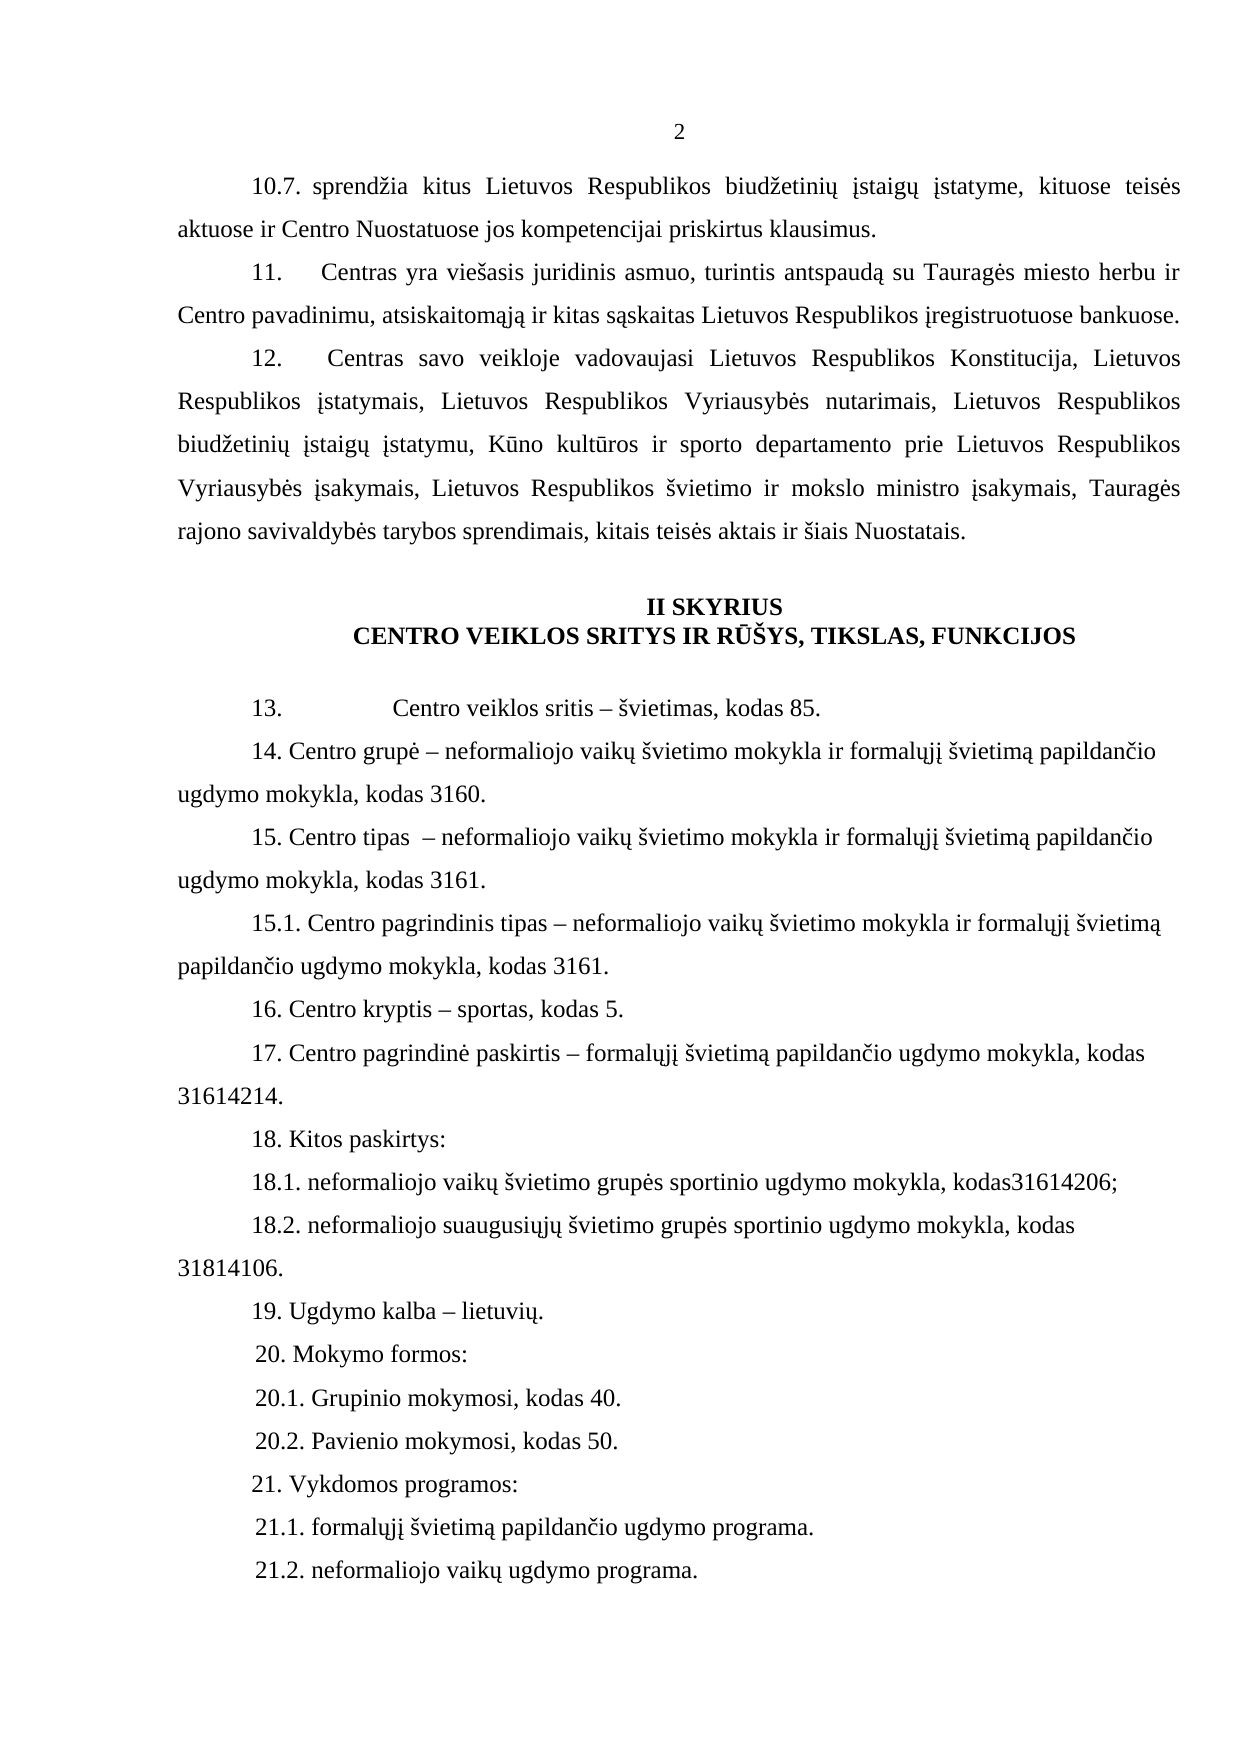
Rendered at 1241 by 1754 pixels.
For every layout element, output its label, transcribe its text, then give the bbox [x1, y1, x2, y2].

text 18. Kitos paskirtys: [177, 1124, 1181, 1153]
text 20. Mokymo formos: [255, 1339, 1181, 1368]
text 10.7. sprendžia kitus Lietuvos Respublikos biudžetinių įstaigų įstatyme, kituose teisės aktuose ir Centro Nuostatuose jos kompetencijai priskirtus klausimus. [177, 171, 1181, 243]
text 11. Centras yra viešasis juridinis asmuo, turintis antspaudą su Tauragės miesto herbu ir Centro pavadinimu, atsiskaitomąją ir kitas sąskaitas Lietuvos Respublikos įregistruotuose bankuose. [177, 257, 1181, 329]
text 15.1. Centro pagrindinis tipas – neformaliojo vaikų švietimo mokykla ir formalųjį švietimą papildančio ugdymo mokykla, kodas 3161. [177, 908, 1181, 980]
text 18.1. neformaliojo vaikų švietimo grupės sportinio ugdymo mokykla, kodas31614206; [177, 1167, 1181, 1196]
text 19. Ugdymo kalba – lietuvių. [177, 1296, 1181, 1325]
text 17. Centro pagrindinė paskirtis – formalųjį švietimą papildančio ugdymo mokykla, kodas 31614214. [177, 1038, 1181, 1109]
text II SKYRIUS [248, 592, 1181, 621]
text 20.1. Grupinio mokymosi, kodas 40. [177, 1383, 1181, 1411]
text CENTRO VEIKLOS SRITYS IR RŪŠYS, TIKSLAS, FUNKCIJOS [248, 621, 1181, 649]
text 21.2. neformaliojo vaikų ugdymo programa. [177, 1555, 1181, 1584]
text 20.2. Pavienio mokymosi, kodas 50. [177, 1426, 1181, 1454]
text 21. Vykdomos programos: [251, 1469, 1181, 1498]
text 16. Centro kryptis – sportas, kodas 5. [177, 994, 1181, 1023]
text 15. Centro tipas – neformaliojo vaikų švietimo mokykla ir formalųjį švietimą papildančio ugdymo mokykla, kodas 3161. [177, 822, 1181, 894]
text 14. Centro grupė – neformaliojo vaikų švietimo mokykla ir formalųjį švietimą papildančio ugdymo mokykla, kodas 3160. [177, 736, 1181, 808]
text 13. Centro veiklos sritis – švietimas, kodas 85. [251, 693, 1181, 721]
text 18.2. neformaliojo suaugusiųjų švietimo grupės sportinio ugdymo mokykla, kodas 31814106. [177, 1210, 1181, 1282]
text 12. Centras savo veikloje vadovaujasi Lietuvos Respublikos Konstitucija, Lietuvos Respublikos įstatymais, Lietuvos Respublikos Vyriausybės nutarimais, Lietuvos Respublikos biudžetinių įstaigų įstatymu, Kūno kultūros ir sporto departamento prie Lietuvos Respublikos Vyriausybės įsakymais, Lietuvos Respublikos švietimo ir mokslo ministro įsakymais, Tauragės rajono savivaldybės tarybos sprendimais, kitais teisės aktais ir šiais Nuostatais. [177, 343, 1181, 544]
text 21.1. formalųjį švietimą papildančio ugdymo programa. [177, 1512, 1181, 1541]
